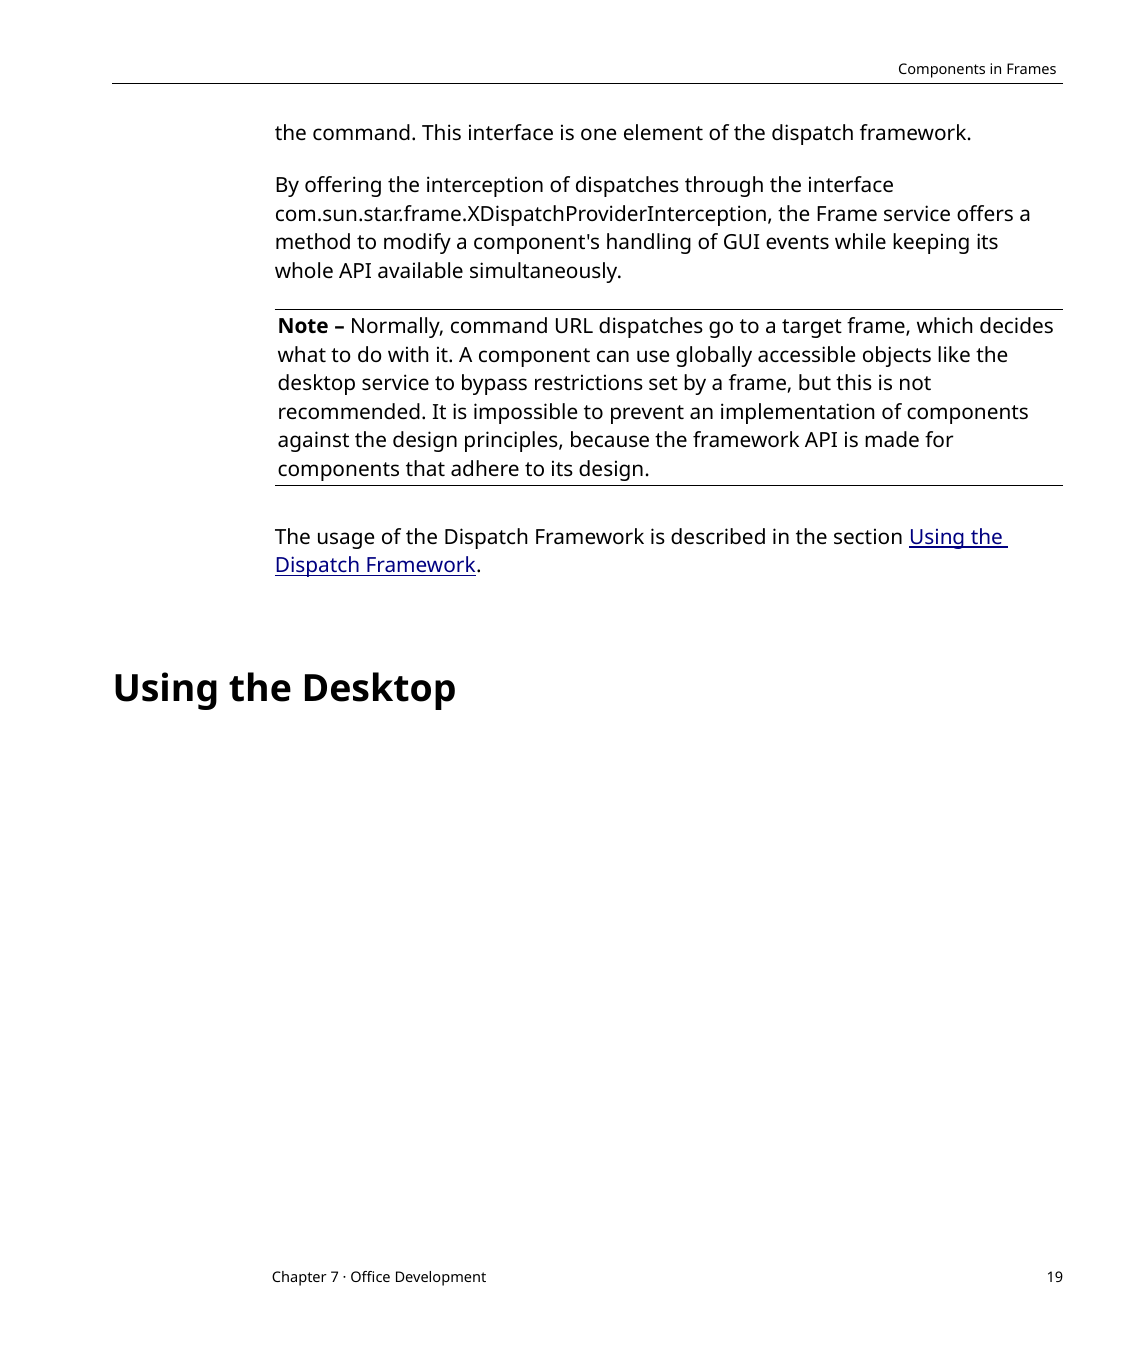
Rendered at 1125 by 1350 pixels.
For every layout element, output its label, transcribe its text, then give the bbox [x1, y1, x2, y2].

list Normally, command URL dispatches go to a target frame, which decides what to do with it. A component can use globally accessible objects like the desktop service to bypass restrictions set by a frame, but this is not recommended. It is impossible to prevent an implementation of components against the design principles, because the framework API is made for components that adhere to its design. [274, 310, 1063, 485]
text By offering the interception of dispatches through the interface com.sun.star.frame.XDispatchProviderInterception, the Frame service offers a method to modify a component's handling of GUI events while keeping its whole API available simultaneously. [274, 171, 1063, 284]
subtitle Using the Desktop [112, 662, 1063, 713]
text the command. This interface is one element of the dispatch framework. [274, 118, 1063, 147]
text The usage of the Dispatch Framework is described in the section Using the Dispatch Framework. [274, 522, 1063, 579]
